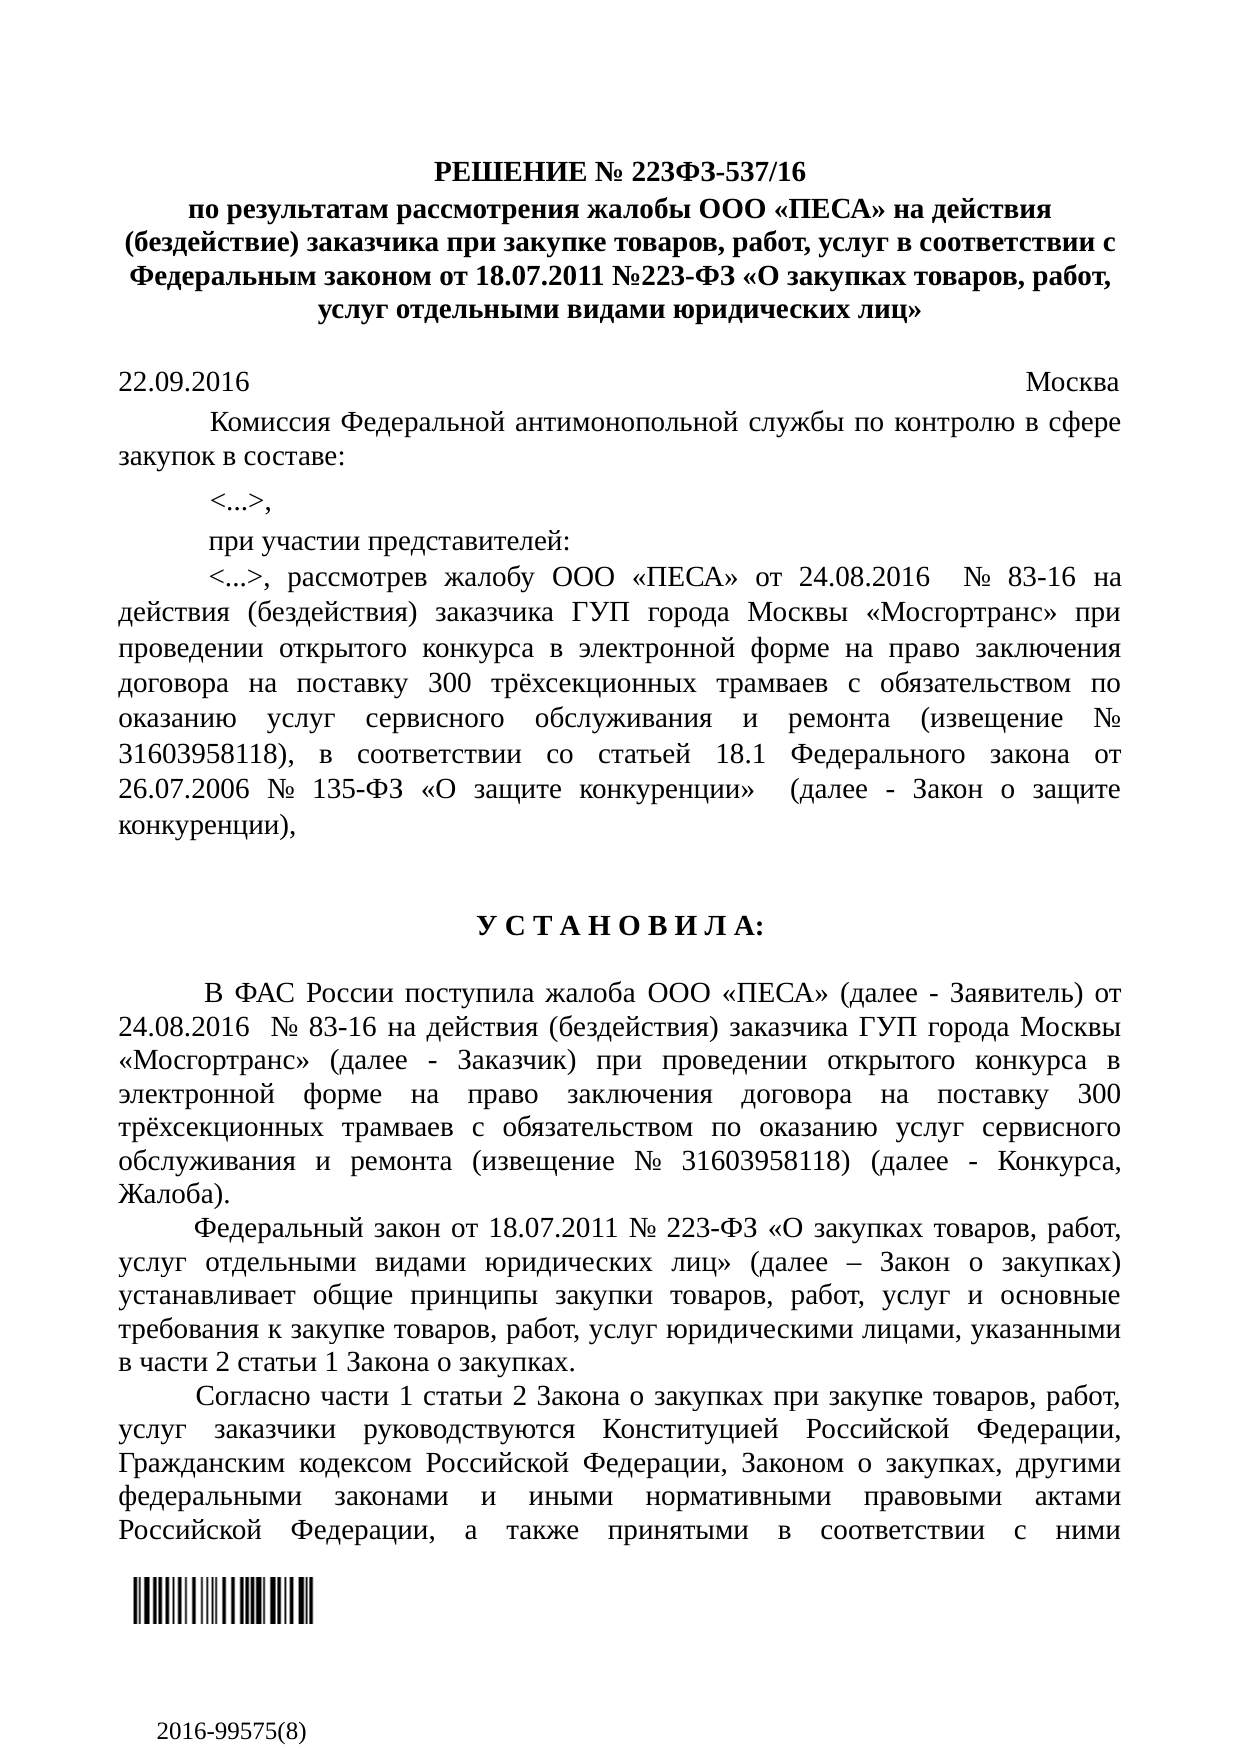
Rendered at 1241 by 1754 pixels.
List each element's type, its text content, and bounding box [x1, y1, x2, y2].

text У С Т А Н О В И Л А: [118, 908, 1122, 942]
picture [118, 1577, 331, 1624]
text <...>, [118, 483, 1122, 517]
text Федеральный закон от 18.07.2011 № 223-ФЗ «О закупках товаров, работ, услуг отдельными видами юридических лиц» (далее – Закон о закупках) устанавливает общие принципы закупки товаров, работ, услуг и основные требования к закупке товаров, работ, услуг юридическими лицами, указанными в части 2 статьи 1 Закона о закупках. [118, 1210, 1122, 1378]
text по результатам рассмотрения жалобы ООО «ПЕСА» на действия (бездействие) заказчика при закупке товаров, работ, услуг в соответствии с Федеральным законом от 18.07.2011 №223-ФЗ «О закупках товаров, работ, услуг отдельными видами юридических лиц» [118, 191, 1122, 325]
text при участии представителей: [118, 522, 1122, 558]
text В ФАС России поступила жалоба ООО «ПЕСА» (далее - Заявитель) от 24.08.2016 № 83-16 на действия (бездействия) заказчика ГУП города Москвы «Мосгортранс» (далее - Заказчик) при проведении открытого конкурса в электронной форме на право заключения договора на поставку 300 трёхсекционных трамваев с обязательством по оказанию услуг сервисного обслуживания и ремонта (извещение № 31603958118) (далее - Конкурса, Жалоба). [118, 975, 1122, 1210]
text Комиссия Федеральной антимонопольной службы по контролю в сфере закупок в составе: [118, 404, 1122, 471]
text 22.09.2016 Москва [118, 364, 1122, 398]
text РЕШЕНИЕ № 223ФЗ-537/16 [118, 154, 1122, 188]
text Согласно части 1 статьи 2 Закона о закупках при закупке товаров, работ, услуг заказчики руководствуются Конституцией Российской Федерации, Гражданским кодексом Российской Федерации, Законом о закупках, другими федеральными законами и иными нормативными правовыми актами Российской Федерации, а также принятыми в соответствии с ними [118, 1378, 1122, 1546]
text <...>, рассмотрев жалобу ООО «ПЕСА» от 24.08.2016 № 83-16 на действия (бездействия) заказчика ГУП города Москвы «Мосгортранс» при проведении открытого конкурса в электронной форме на право заключения договора на поставку 300 трёхсекционных трамваев с обязательством по оказанию услуг сервисного обслуживания и ремонта (извещение № 31603958118), в соответствии со статьей 18.1 Федерального закона от 26.07.2006 № 135-ФЗ «О защите конкуренции» (далее - Закон о защите конкуренции), [118, 558, 1122, 841]
